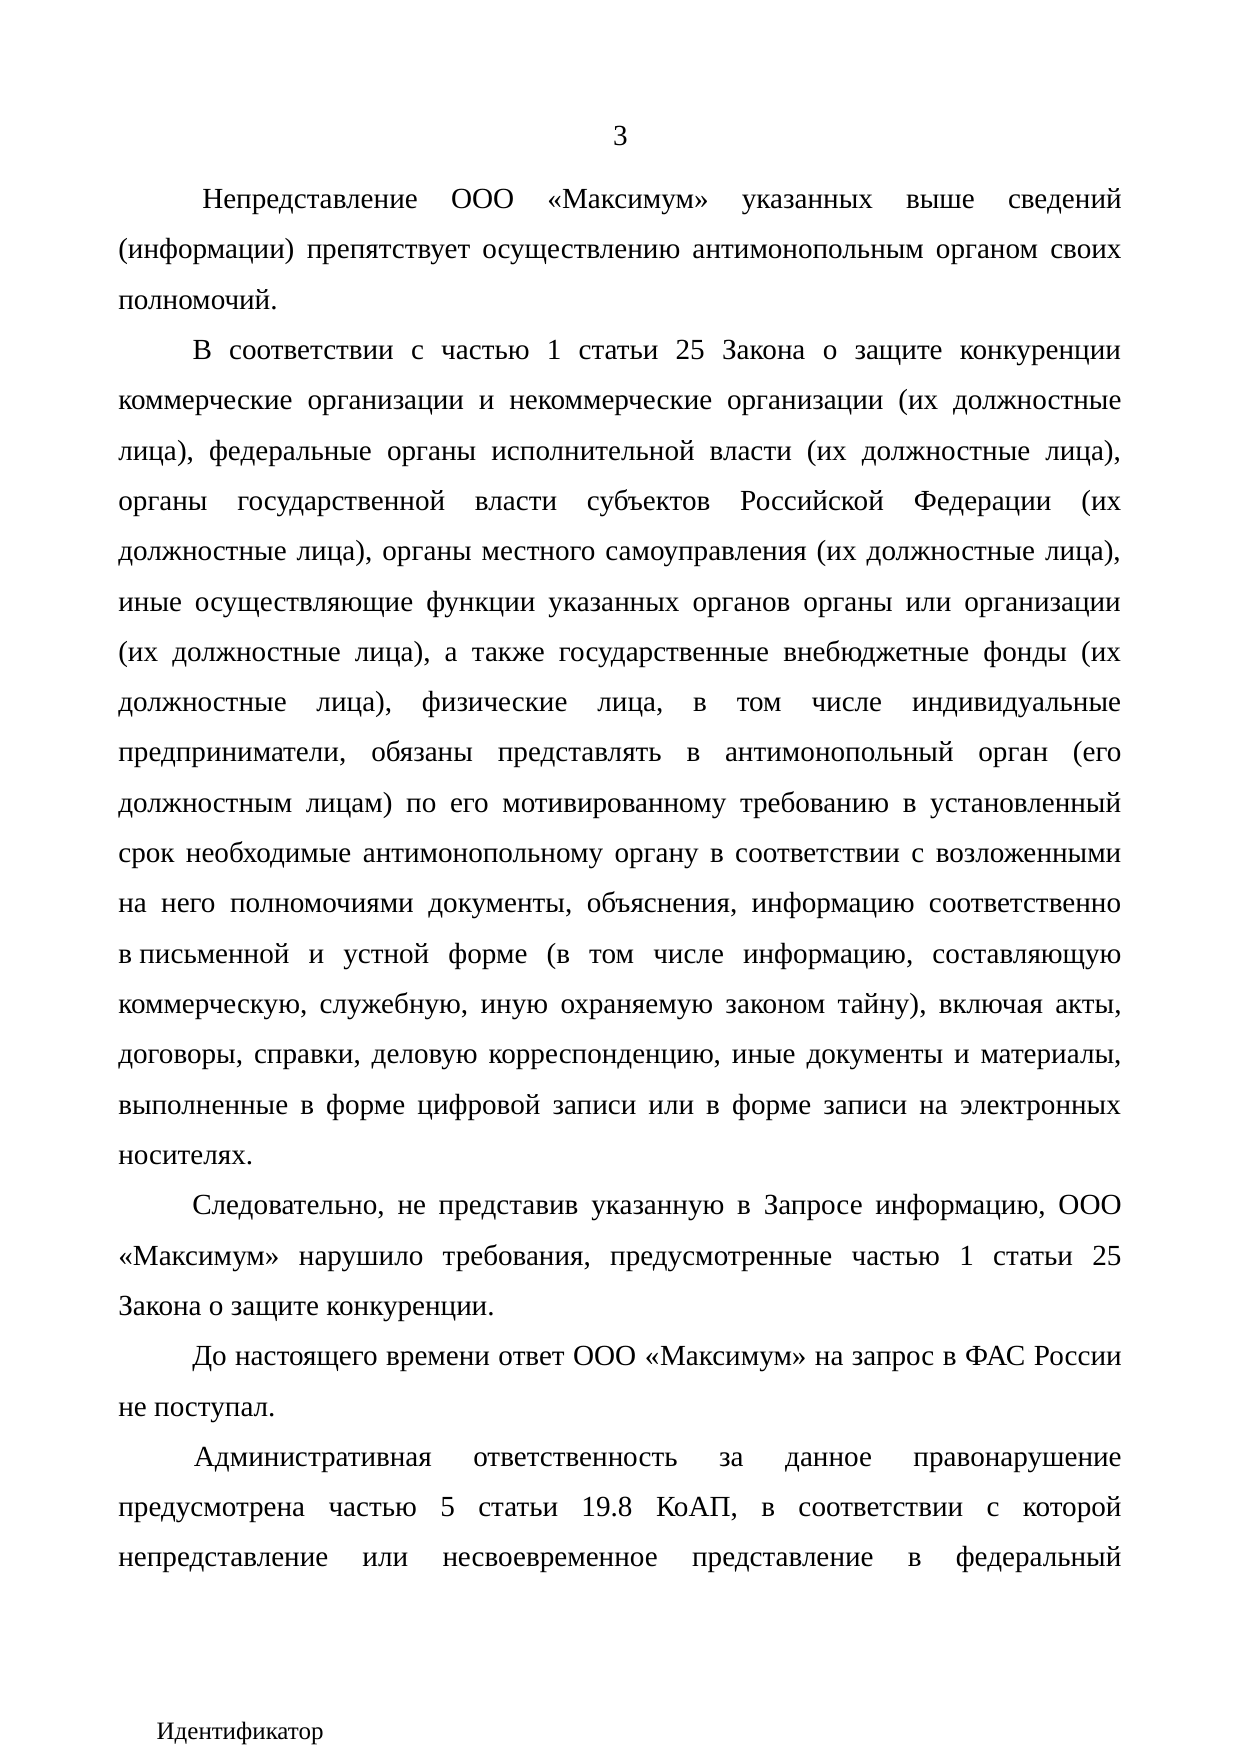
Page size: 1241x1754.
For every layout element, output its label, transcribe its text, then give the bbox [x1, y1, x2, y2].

text Следовательно, не представив указанную в Запросе информацию, ООО «Максимум» нарушило требования, предусмотренные частью 1 статьи 25 Закона о защите конкуренции. [118, 1187, 1122, 1322]
text В соответствии с частью 1 статьи 25 Закона о защите конкуренции коммерческие организации и некоммерческие организации (их должностные лица), федеральные органы исполнительной власти (их должностные лица), органы государственной власти субъектов Российской Федерации (их должностные лица), органы местного самоуправления (их должностные лица), иные осуществляющие функции указанных органов органы или организации (их должностные лица), а также государственные внебюджетные фонды (их должностные лица), физические лица, в том числе индивидуальные предприниматели, обязаны представлять в антимонопольный орган (его должностным лицам) по его мотивированному требованию в установленный срок необходимые антимонопольному органу в соответствии с возложенными на него полномочиями документы, объяснения, информацию соответственно в письменной и устной форме (в том числе информацию, составляющую коммерческую, служебную, иную охраняемую законом тайну), включая акты, договоры, справки, деловую корреспонденцию, иные документы и материалы, выполненные в форме цифровой записи или в форме записи на электронных носителях. [118, 332, 1122, 1171]
text Непредставление ООО «Максимум» указанных выше сведений (информации) препятствует осуществлению антимонопольным органом своих полномочий. [118, 181, 1122, 315]
text Административная ответственность за данное правонарушение предусмотрена частью 5 статьи 19.8 КоАП, в соответствии с которой непредставление или несвоевременное представление в федеральный [118, 1439, 1122, 1573]
text До настоящего времени ответ ООО «Максимум» на запрос в ФАС России не поступал. [118, 1338, 1122, 1422]
